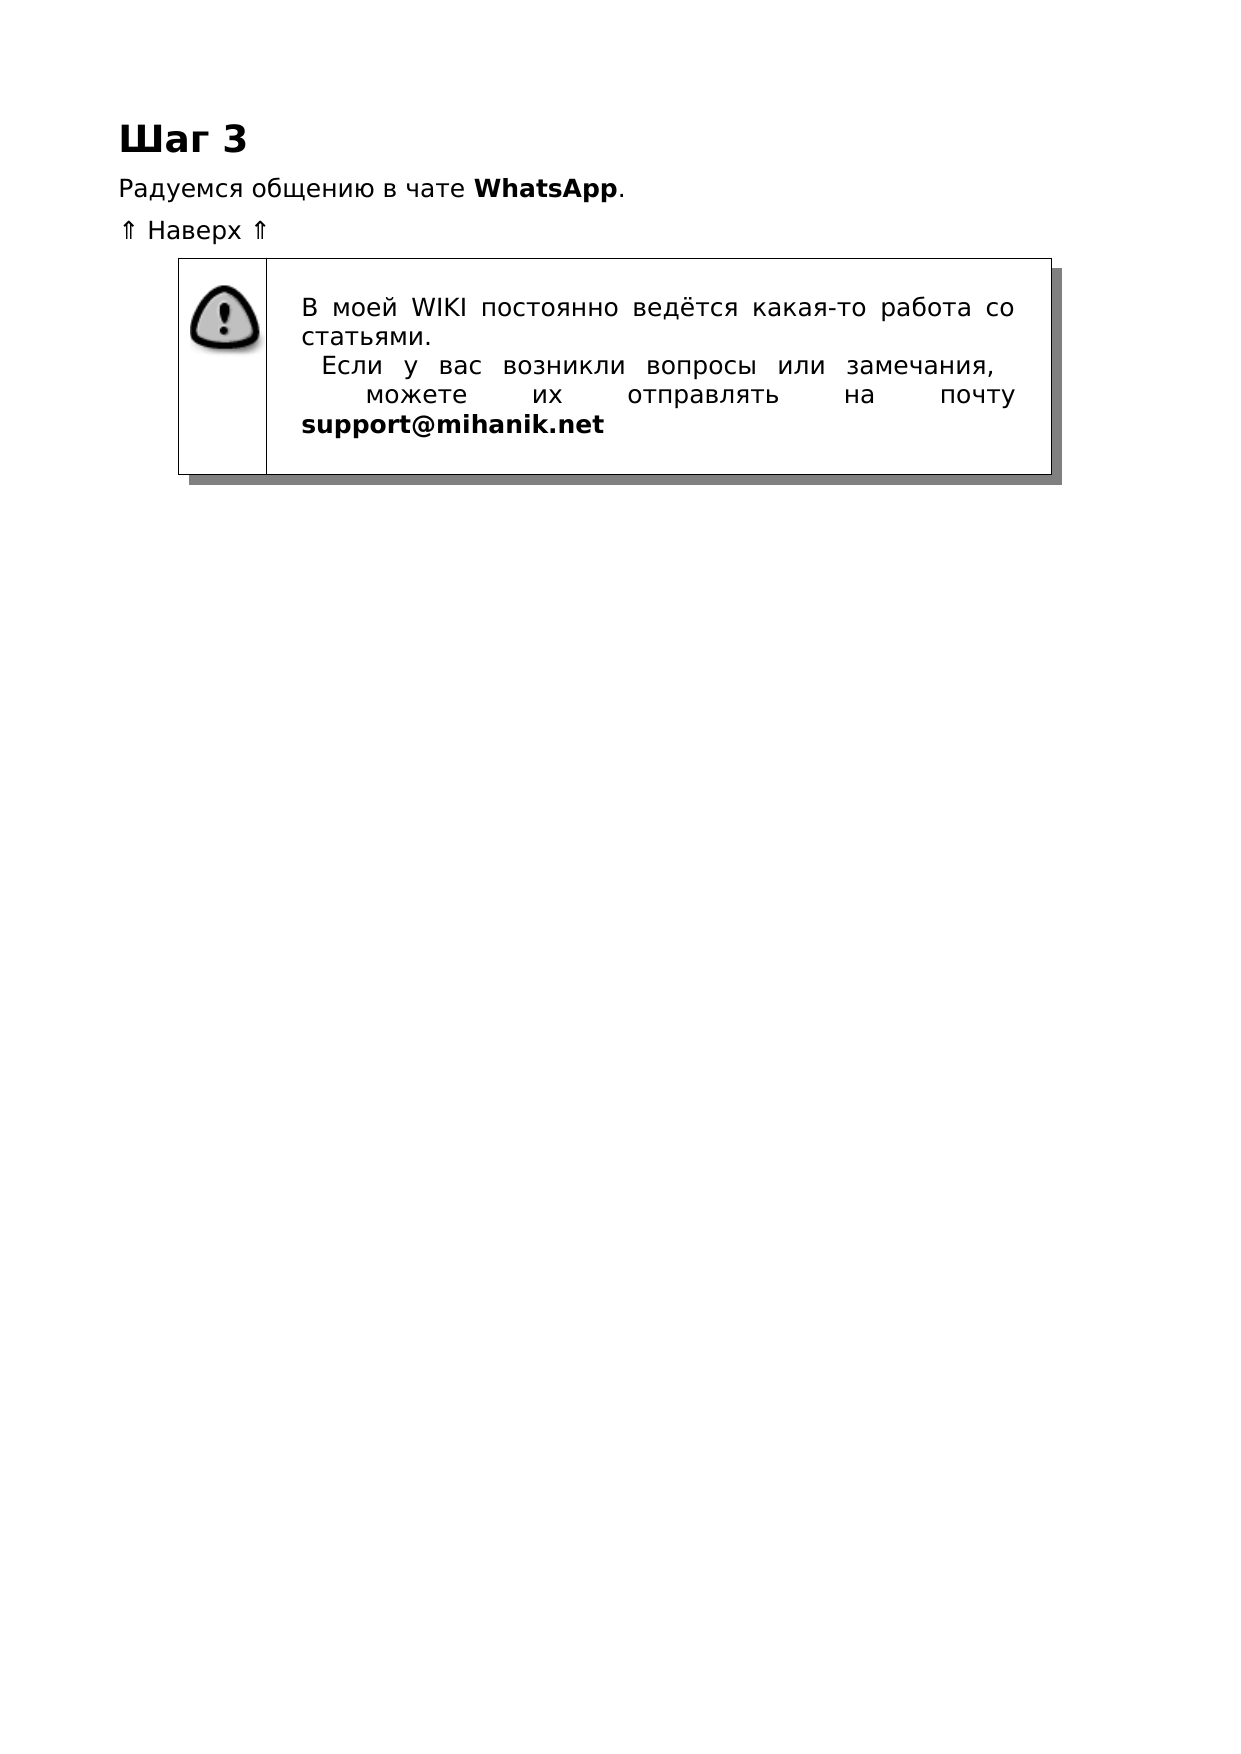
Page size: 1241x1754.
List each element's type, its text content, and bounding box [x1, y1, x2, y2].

subtitle Шаг 3 [118, 118, 1122, 162]
table_header В моей WIKI постоянно ведётся какая-то работа со статьями. Если у вас возникли вопросы или замечания, можете их отправлять на почту support@mihanik.net [267, 259, 1051, 474]
table_header [179, 259, 266, 474]
text ⇑ Наверх ⇑ [118, 216, 1122, 245]
text Радуемся общению в чате WhatsApp. [118, 174, 1122, 203]
picture [190, 281, 266, 357]
